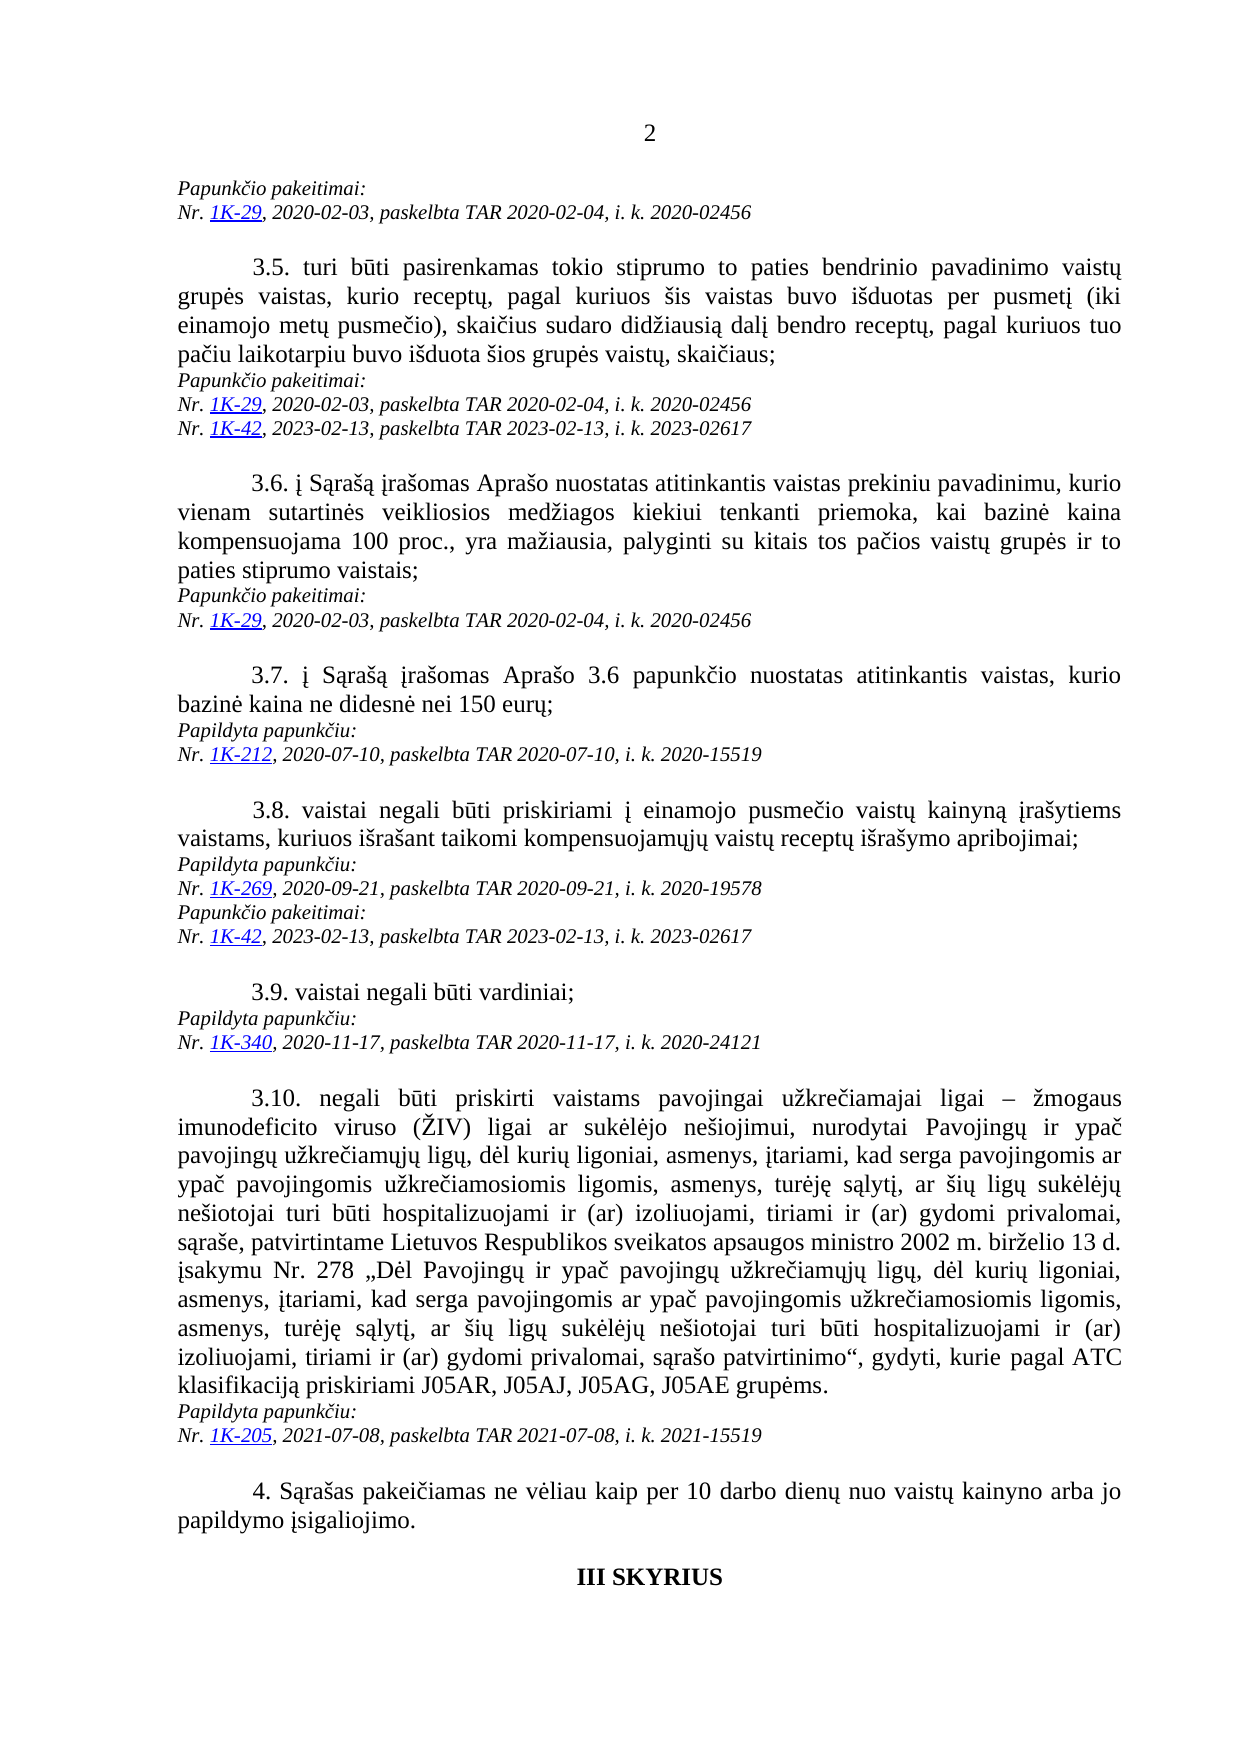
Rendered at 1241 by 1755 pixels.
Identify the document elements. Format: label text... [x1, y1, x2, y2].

text Nr. 1K-29, 2020-02-03, paskelbta TAR 2020-02-04, i. k. 2020-02456 [177, 200, 1122, 224]
text Nr. 1K-29, 2020-02-03, paskelbta TAR 2020-02-04, i. k. 2020-02456 [177, 392, 1122, 416]
text 3.5. turi būti pasirenkamas tokio stiprumo to paties bendrinio pavadinimo vaistų grupės vaistas, kurio receptų, pagal kuriuos šis vaistas buvo išduotas per pusmetį (iki einamojo metų pusmečio), skaičius sudaro didžiausią dalį bendro receptų, pagal kuriuos tuo pačiu laikotarpiu buvo išduota šios grupės vaistų, skaičiaus; [177, 252, 1122, 367]
text 3.7. į Sąrašą įrašomas Aprašo 3.6 papunkčio nuostatas atitinkantis vaistas, kurio bazinė kaina ne didesnė nei 150 eurų; [177, 660, 1122, 718]
text Papildyta papunkčiu: [177, 1006, 1122, 1030]
text Papunkčio pakeitimai: [177, 367, 1122, 392]
text Papildyta papunkčiu: [177, 1399, 1122, 1423]
text 3.8. vaistai negali būti priskiriami į einamojo pusmečio vaistų kainyną įrašytiems vaistams, kuriuos išrašant taikomi kompensuojamųjų vaistų receptų išrašymo apribojimai; [177, 795, 1122, 852]
text Nr. 1K-212, 2020-07-10, paskelbta TAR 2020-07-10, i. k. 2020-15519 [177, 742, 1122, 766]
text Papildyta papunkčiu: [177, 852, 1122, 876]
text 3.10. negali būti priskirti vaistams pavojingai užkrečiamajai ligai – žmogaus imunodeficito viruso (ŽIV) ligai ar sukėlėjo nešiojimui, nurodytai Pavojingų ir ypač pavojingų užkrečiamųjų ligų, dėl kurių ligoniai, asmenys, įtariami, kad serga pavojingomis ar ypač pavojingomis užkrečiamosiomis ligomis, asmenys, turėję sąlytį, ar šių ligų sukėlėjų nešiotojai turi būti hospitalizuojami ir (ar) izoliuojami, tiriami ir (ar) gydomi privalomai, sąraše, patvirtintame Lietuvos Respublikos sveikatos apsaugos ministro 2002 m. birželio 13 d. įsakymu Nr. 278 „Dėl Pavojingų ir ypač pavojingų užkrečiamųjų ligų, dėl kurių ligoniai, asmenys, įtariami, kad serga pavojingomis ar ypač pavojingomis užkrečiamosiomis ligomis, asmenys, turėję sąlytį, ar šių ligų sukėlėjų nešiotojai turi būti hospitalizuojami ir (ar) izoliuojami, tiriami ir (ar) gydomi privalomai, sąrašo patvirtinimo“, gydyti, kurie pagal ATC klasifikaciją priskiriami J05AR, J05AJ, J05AG, J05AE grupėms. [177, 1083, 1122, 1399]
text Nr. 1K-205, 2021-07-08, paskelbta TAR 2021-07-08, i. k. 2021-15519 [177, 1423, 1122, 1447]
text Nr. 1K-29, 2020-02-03, paskelbta TAR 2020-02-04, i. k. 2020-02456 [177, 607, 1122, 632]
text Nr. 1K-340, 2020-11-17, paskelbta TAR 2020-11-17, i. k. 2020-24121 [177, 1030, 1122, 1054]
text Nr. 1K-42, 2023-02-13, paskelbta TAR 2023-02-13, i. k. 2023-02617 [177, 924, 1122, 948]
text Papunkčio pakeitimai: [177, 176, 1122, 200]
text 4. Sąrašas pakeičiamas ne vėliau kaip per 10 darbo dienų nuo vaistų kainyno arba jo papildymo įsigaliojimo. [177, 1476, 1122, 1533]
text Nr. 1K-42, 2023-02-13, paskelbta TAR 2023-02-13, i. k. 2023-02617 [177, 416, 1122, 440]
text Papunkčio pakeitimai: [177, 900, 1122, 924]
text 3.6. į Sąrašą įrašomas Aprašo nuostatas atitinkantis vaistas prekiniu pavadinimu, kurio vienam sutartinės veikliosios medžiagos kiekiui tenkanti priemoka, kai bazinė kaina kompensuojama 100 proc., yra mažiausia, palyginti su kitais tos pačios vaistų grupės ir to paties stiprumo vaistais; [177, 468, 1122, 583]
text 3.9. vaistai negali būti vardiniai; [177, 977, 1122, 1006]
text III SKYRIUS [177, 1562, 1122, 1591]
text Papildyta papunkčiu: [177, 718, 1122, 742]
text Nr. 1K-269, 2020-09-21, paskelbta TAR 2020-09-21, i. k. 2020-19578 [177, 876, 1122, 900]
text Papunkčio pakeitimai: [177, 583, 1122, 607]
